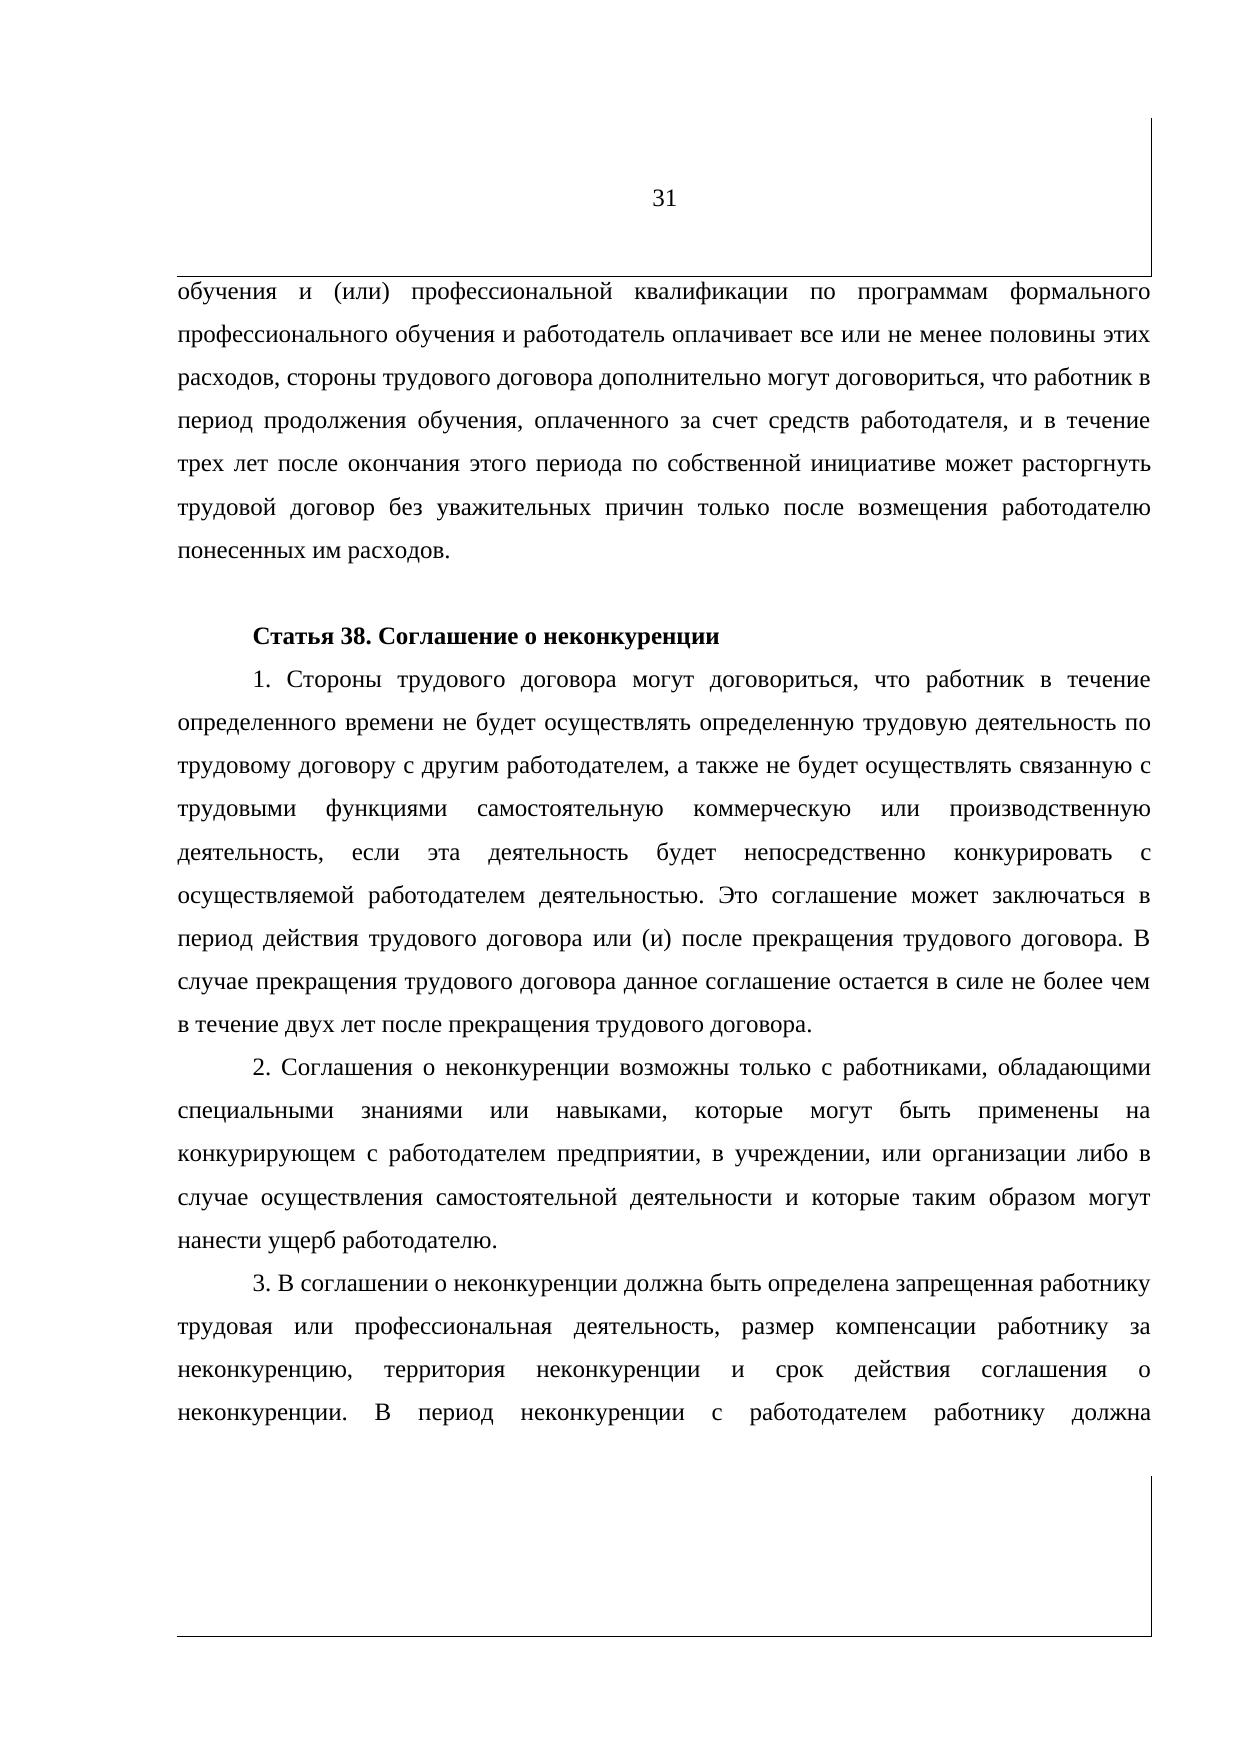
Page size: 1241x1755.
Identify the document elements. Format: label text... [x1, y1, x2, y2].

text 2. Соглашения о неконкуренции возможны только с работниками, обладающими специальными знаниями или навыками, которые могут быть применены на конкурирующем с работодателем предприятии, в учреждении, или организации либо в случае осуществления самостоятельной деятельности и которые таким образом могут нанести ущерб работодателю. [177, 1052, 1152, 1253]
subtitle Статья 38. Соглашение о неконкуренции [177, 621, 1152, 650]
text обучения и (или) профессиональной квалификации по программам формального профессионального обучения и работодатель оплачивает все или не менее половины этих расходов, стороны трудового договора дополнительно могут договориться, что работник в период продолжения обучения, оплаченного за счет средств работодателя, и в течение трех лет после окончания этого периода по собственной инициативе может расторгнуть трудовой договор без уважительных причин только после возмещения работодателю понесенных им расходов. [177, 276, 1152, 563]
text 1. Стороны трудового договора могут договориться, что работник в течение определенного времени не будет осуществлять определенную трудовую деятельность по трудовому договору с другим работодателем, а также не будет осуществлять связанную с трудовыми функциями самостоятельную коммерческую или производственную деятельность, если эта деятельность будет непосредственно конкурировать с осуществляемой работодателем деятельностью. Это соглашение может заключаться в период действия трудового договора или (и) после прекращения трудового договора. В случае прекращения трудового договора данное соглашение остается в силе не более чем в течение двух лет после прекращения трудового договора. [177, 664, 1152, 1038]
text 3. В соглашении о неконкуренции должна быть определена запрещенная работнику трудовая или профессиональная деятельность, размер компенсации работнику за неконкуренцию, территория неконкуренции и срок действия соглашения о неконкуренции. В период неконкуренции с работодателем работнику должна [177, 1268, 1152, 1426]
